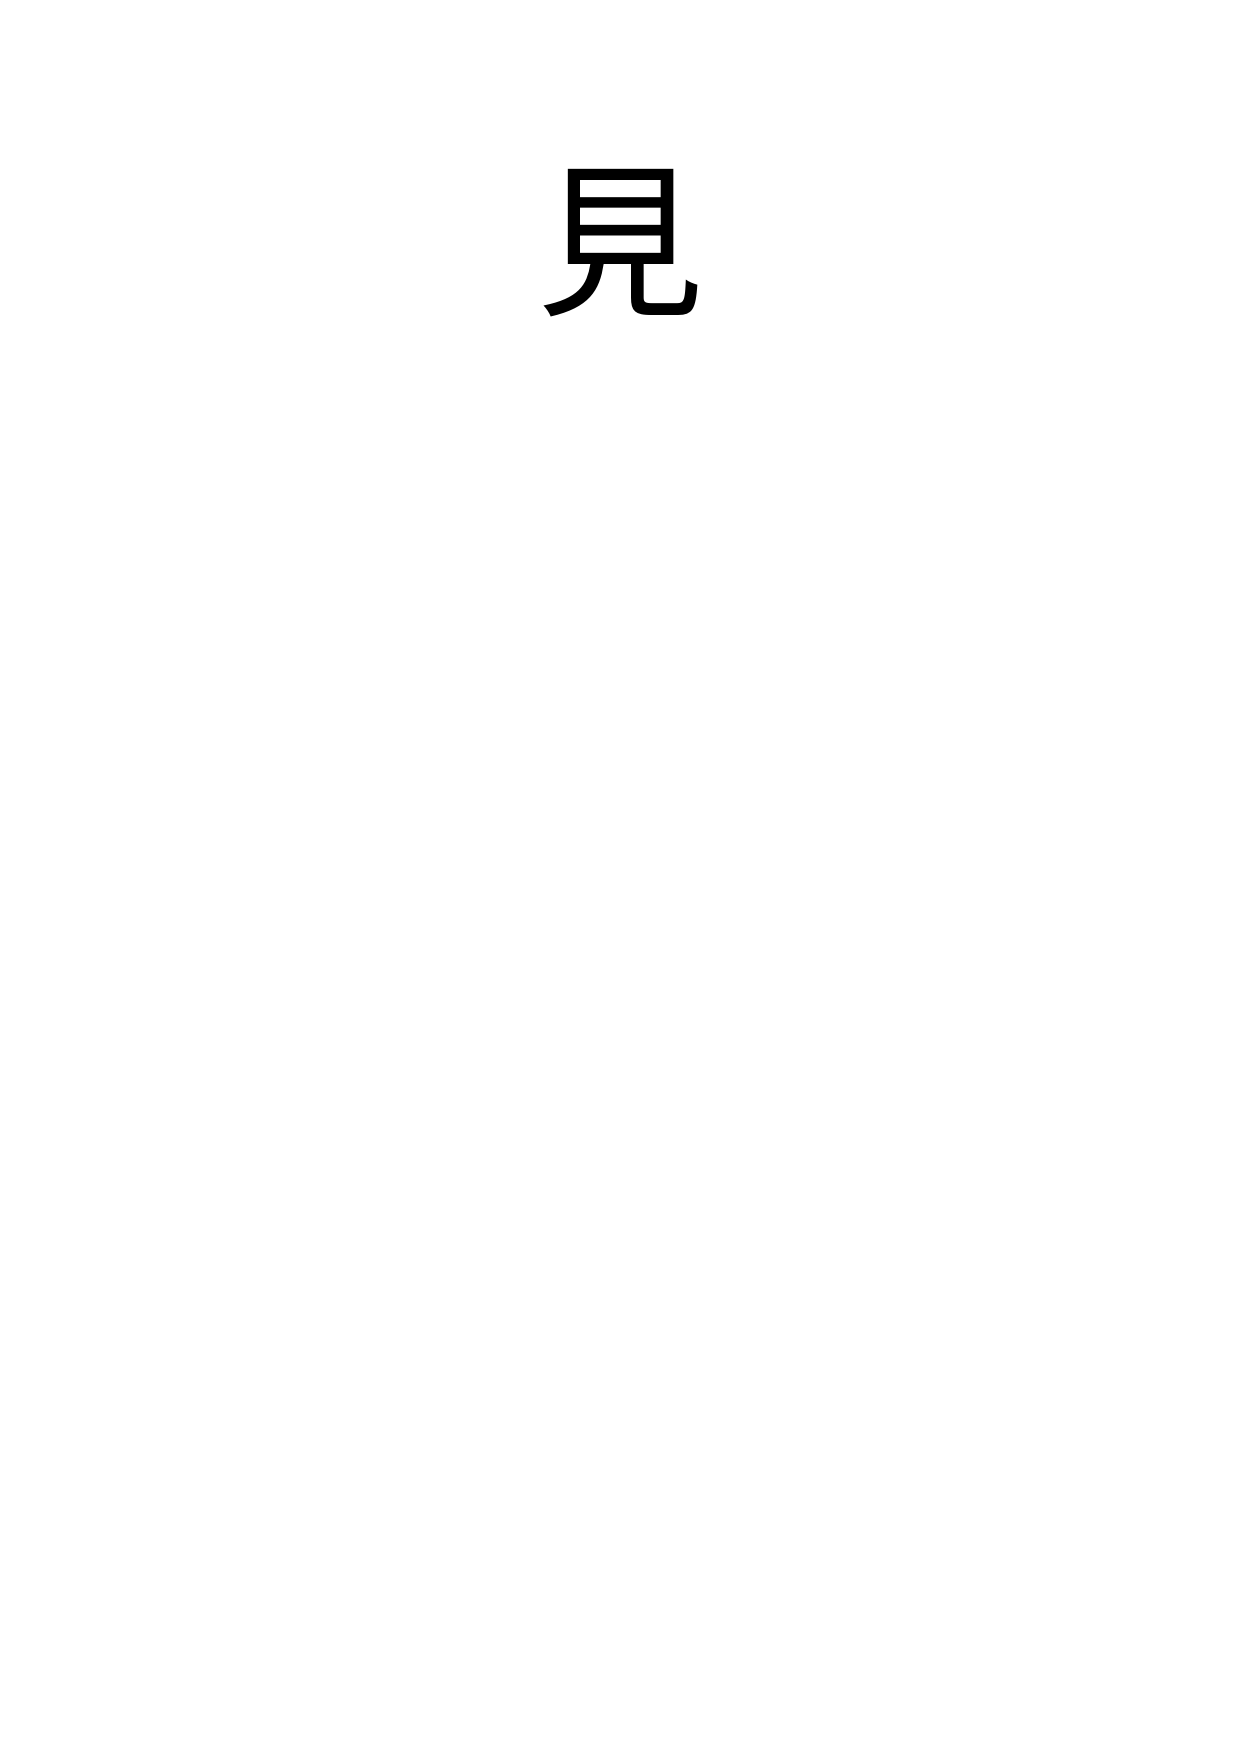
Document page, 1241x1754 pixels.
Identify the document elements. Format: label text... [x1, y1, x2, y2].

text 見 [118, 96, 1122, 346]
